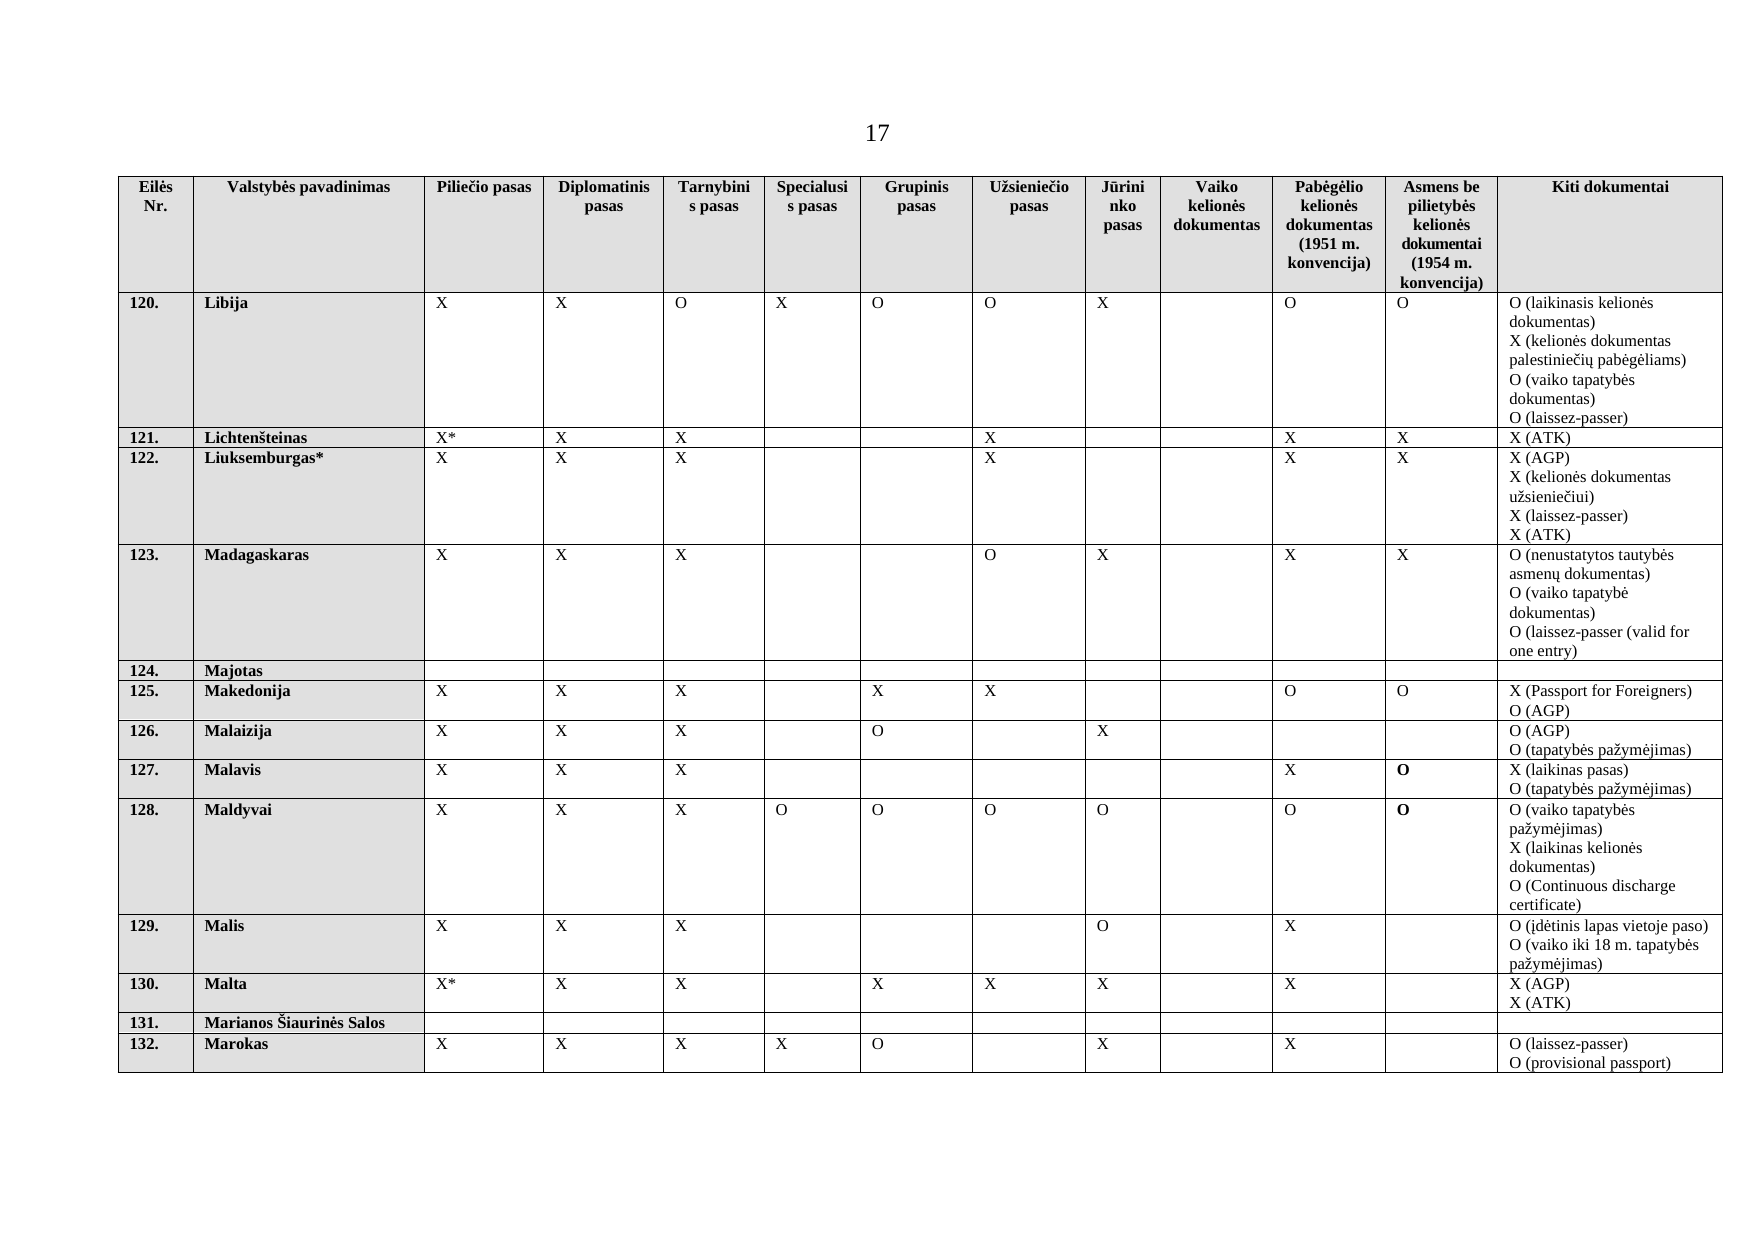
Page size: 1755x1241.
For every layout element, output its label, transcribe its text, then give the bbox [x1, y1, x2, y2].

table_cell X [425, 1034, 543, 1072]
table_cell X [861, 974, 972, 1012]
table_cell Malavis [194, 760, 424, 798]
table_cell X [664, 448, 764, 544]
table_cell Maldyvai [194, 799, 424, 914]
table_header Vaiko kelionės dokumentas [1161, 177, 1272, 292]
table_cell [1161, 799, 1272, 914]
table_cell X [664, 799, 764, 914]
table_header Kiti dokumentai [1498, 177, 1722, 292]
table_cell [1386, 915, 1497, 973]
table_cell O (AGP) O (tapatybės pažymėjimas) [1498, 721, 1722, 759]
table_cell X [1386, 448, 1497, 544]
table_cell O [765, 799, 860, 914]
table_cell O [664, 293, 764, 427]
table_cell 126. [119, 721, 193, 759]
table_cell [1498, 661, 1722, 680]
table_cell X [425, 799, 543, 914]
table_cell X* [425, 974, 543, 1012]
table_cell X [1386, 545, 1497, 660]
table_cell [765, 661, 860, 680]
table_cell X [544, 721, 663, 759]
table_cell X [1273, 428, 1385, 447]
table_cell [1498, 1013, 1722, 1032]
table_cell 130. [119, 974, 193, 1012]
table_cell [765, 428, 860, 447]
table_cell X [1273, 974, 1385, 1012]
table_cell [973, 1013, 1085, 1032]
table_cell [861, 1013, 972, 1032]
table_cell X (AGP) X (kelionės dokumentas užsieniečiui) X (laissez-passer) X (ATK) [1498, 448, 1722, 544]
table_header Eilės Nr. [119, 177, 193, 292]
table_cell [973, 1034, 1085, 1072]
table_cell O (nenustatytos tautybės asmenų dokumentas) O (vaiko tapatybė dokumentas) O (laissez-passer (valid for one entry) [1498, 545, 1722, 660]
table_cell 128. [119, 799, 193, 914]
table_cell [765, 681, 860, 719]
table_cell X [664, 721, 764, 759]
table_cell Majotas [194, 661, 424, 680]
table_cell O [1386, 293, 1497, 427]
table_cell [1161, 721, 1272, 759]
table_cell [1386, 1013, 1497, 1032]
table_cell [544, 1013, 663, 1032]
table_cell X [1086, 293, 1160, 427]
table_cell X [765, 293, 860, 427]
table_cell [765, 974, 860, 1012]
table_cell 123. [119, 545, 193, 660]
table_cell O [1273, 799, 1385, 914]
table_cell X [1273, 545, 1385, 660]
table_cell O [1273, 681, 1385, 719]
table_cell O [1386, 760, 1497, 798]
table_cell [1386, 661, 1497, 680]
table_cell [765, 915, 860, 973]
table_cell X [425, 681, 543, 719]
table_cell X [425, 721, 543, 759]
table_cell [1161, 915, 1272, 973]
table_cell X [664, 681, 764, 719]
table_cell X (Passport for Foreigners) O (AGP) [1498, 681, 1722, 719]
table_cell X [544, 545, 663, 660]
table_cell Makedonija [194, 681, 424, 719]
table_header Užsieniečio pasas [973, 177, 1085, 292]
table_header Jūrininko pasas [1086, 177, 1160, 292]
table_cell [1386, 974, 1497, 1012]
table_cell O [1386, 681, 1497, 719]
table_header Valstybės pavadinimas [194, 177, 424, 292]
table_cell [544, 661, 663, 680]
table_cell 132. [119, 1034, 193, 1072]
table_cell X [425, 915, 543, 973]
table_header Asmens be pilietybės kelionės dokumentai (1954 m. konvencija) [1386, 177, 1497, 292]
table_cell X [664, 545, 764, 660]
table_cell [861, 661, 972, 680]
table_cell Marokas [194, 1034, 424, 1072]
table_cell X [544, 1034, 663, 1072]
table_cell O [1086, 799, 1160, 914]
table_cell [765, 448, 860, 544]
table_cell X [664, 428, 764, 447]
table_cell [861, 915, 972, 973]
table_cell O [861, 721, 972, 759]
table_cell [1161, 681, 1272, 719]
table_cell X [1273, 915, 1385, 973]
table_cell X [973, 428, 1085, 447]
table_header Piliečio pasas [425, 177, 543, 292]
table_cell X (laikinas pasas) O (tapatybės pažymėjimas) [1498, 760, 1722, 798]
table_cell O (įdėtinis lapas vietoje paso) O (vaiko iki 18 m. tapatybės pažymėjimas) [1498, 915, 1722, 973]
table_cell [1086, 661, 1160, 680]
table_cell [664, 1013, 764, 1032]
table_cell X [544, 681, 663, 719]
table_cell X* [425, 428, 543, 447]
table_cell O (vaiko tapatybės pažymėjimas) X (laikinas kelionės dokumentas) O (Continuous discharge certificate) [1498, 799, 1722, 914]
table_cell X [664, 1034, 764, 1072]
table_cell X [544, 799, 663, 914]
table_cell X [544, 293, 663, 427]
table_cell X [544, 428, 663, 447]
table_cell O [973, 293, 1085, 427]
table_cell Lichtenšteinas [194, 428, 424, 447]
table_cell X (ATK) [1498, 428, 1722, 447]
table_cell O (laissez-passer) O (provisional passport) [1498, 1034, 1722, 1072]
table_cell X [664, 760, 764, 798]
table_cell 125. [119, 681, 193, 719]
table_cell [765, 721, 860, 759]
table_cell X [1273, 760, 1385, 798]
table_cell Madagaskaras [194, 545, 424, 660]
table_cell Libija [194, 293, 424, 427]
table_cell Marianos Šiaurinės Salos [194, 1013, 424, 1032]
table_cell Liuksemburgas* [194, 448, 424, 544]
table_cell [664, 661, 764, 680]
table_cell X [425, 545, 543, 660]
table_cell [425, 1013, 543, 1032]
table_cell O [861, 293, 972, 427]
table_cell [1086, 448, 1160, 544]
table_cell [1386, 1034, 1497, 1072]
table_cell O [973, 799, 1085, 914]
table_cell [1086, 1013, 1160, 1032]
table_cell 120. [119, 293, 193, 427]
table_header Pabėgėlio kelionės dokumentas (1951 m. konvencija) [1273, 177, 1385, 292]
table_cell [861, 428, 972, 447]
table_cell O [1273, 293, 1385, 427]
table_cell [1161, 428, 1272, 447]
table_cell 122. [119, 448, 193, 544]
table_cell O [1386, 799, 1497, 914]
table_cell X [1086, 721, 1160, 759]
table_cell [1161, 293, 1272, 427]
table_cell 131. [119, 1013, 193, 1032]
table_cell X [1273, 1034, 1385, 1072]
table_cell 129. [119, 915, 193, 973]
table_cell X [765, 1034, 860, 1072]
table_cell X [1086, 974, 1160, 1012]
table_cell X [425, 293, 543, 427]
table_cell [1086, 760, 1160, 798]
table_cell [1273, 661, 1385, 680]
table_cell X [1086, 1034, 1160, 1072]
table_cell [861, 545, 972, 660]
table_cell X [544, 915, 663, 973]
table_header Specialusis pasas [765, 177, 860, 292]
table_header Diplomatinis pasas [544, 177, 663, 292]
table_cell X [973, 448, 1085, 544]
table_cell X [544, 760, 663, 798]
table_cell O [1086, 915, 1160, 973]
table_cell X [544, 448, 663, 544]
table_cell O [973, 545, 1085, 660]
table_cell X [1386, 428, 1497, 447]
table_cell [1161, 974, 1272, 1012]
table_cell 121. [119, 428, 193, 447]
table_cell O (laikinasis kelionės dokumentas) X (kelionės dokumentas palestiniečių pabėgėliams) O (vaiko tapatybės dokumentas) O (laissez-passer) [1498, 293, 1722, 427]
table_cell Malis [194, 915, 424, 973]
table_cell [1161, 760, 1272, 798]
table_cell [765, 760, 860, 798]
table_cell X [861, 681, 972, 719]
table_cell [861, 760, 972, 798]
table_cell [1161, 545, 1272, 660]
table_cell O [861, 799, 972, 914]
table_cell Malta [194, 974, 424, 1012]
table_cell 127. [119, 760, 193, 798]
table_cell X [1273, 448, 1385, 544]
table_cell X [973, 974, 1085, 1012]
table_cell X [664, 974, 764, 1012]
table_cell [1273, 1013, 1385, 1032]
table_cell [973, 760, 1085, 798]
table_cell [425, 661, 543, 680]
table_cell X [425, 760, 543, 798]
table_cell [1273, 721, 1385, 759]
table_cell [765, 545, 860, 660]
table_cell X [664, 915, 764, 973]
table_cell X [425, 448, 543, 544]
table_cell 124. [119, 661, 193, 680]
table_cell [765, 1013, 860, 1032]
table_cell O [861, 1034, 972, 1072]
table_cell [973, 661, 1085, 680]
table_header Tarnybinis pasas [664, 177, 764, 292]
table_cell [1161, 1034, 1272, 1072]
table_cell Malaizija [194, 721, 424, 759]
table_cell X [1086, 545, 1160, 660]
table_cell [861, 448, 972, 544]
table_cell [1386, 721, 1497, 759]
table_cell X [973, 681, 1085, 719]
table_cell X [544, 974, 663, 1012]
table_cell X (AGP) X (ATK) [1498, 974, 1722, 1012]
table_cell [973, 721, 1085, 759]
table_header Grupinis pasas [861, 177, 972, 292]
table_cell [1086, 428, 1160, 447]
table_cell [1086, 681, 1160, 719]
table_cell [973, 915, 1085, 973]
table_cell [1161, 1013, 1272, 1032]
table_cell [1161, 661, 1272, 680]
table_cell [1161, 448, 1272, 544]
